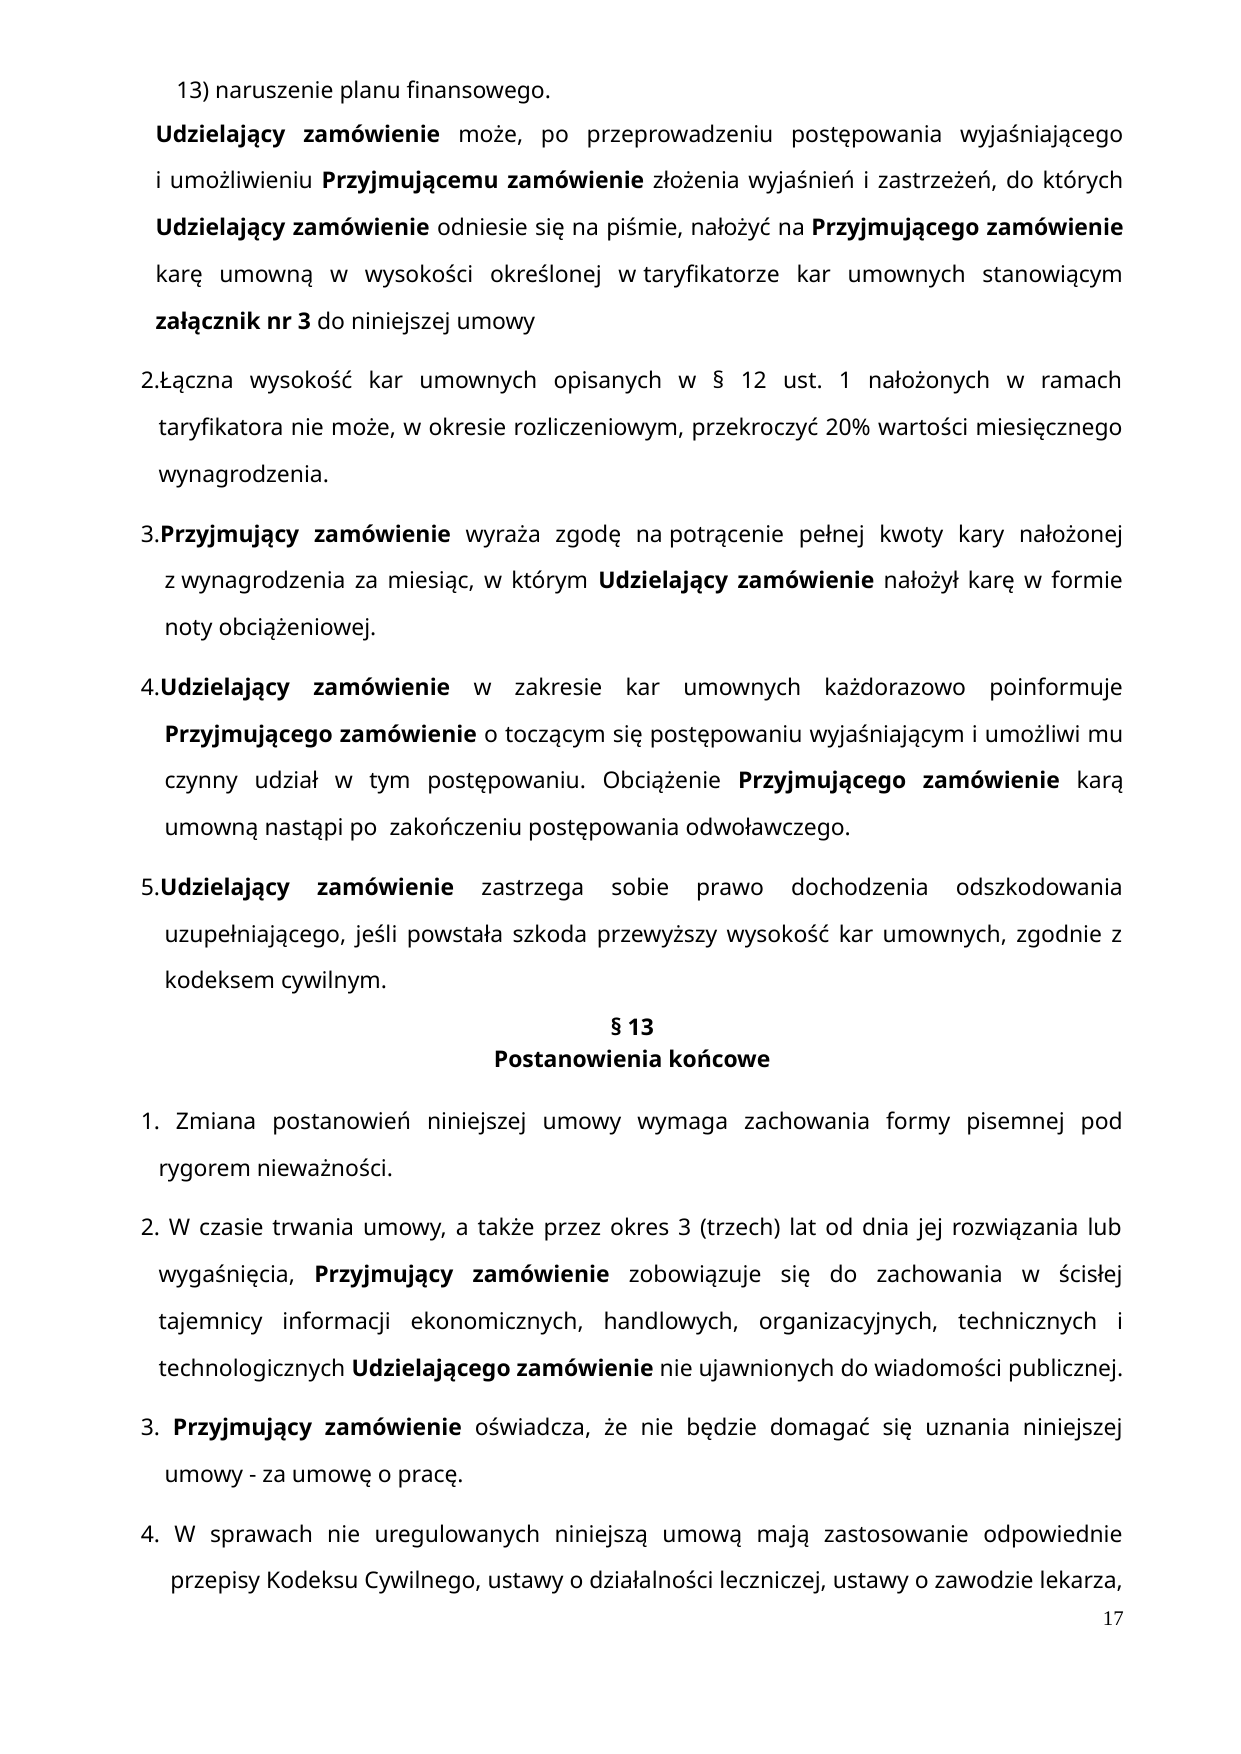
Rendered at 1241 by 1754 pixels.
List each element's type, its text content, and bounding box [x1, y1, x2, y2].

text 4. W sprawach nie uregulowanych niniejszą umową mają zastosowanie odpowiednie przepisy Kodeksu Cywilnego, ustawy o działalności leczniczej, ustawy o zawodzie lekarza, [141, 1517, 1123, 1596]
text 1. Zmiana postanowień niniejszej umowy wymaga zachowania formy pisemnej pod rygorem nieważności. [141, 1105, 1123, 1183]
text § 13 [141, 1011, 1123, 1042]
text 2.Łączna wysokość kar umownych opisanych w § 12 ust. 1 nałożonych w ramach taryfikatora nie może, w okresie rozliczeniowym, przekroczyć 20% wartości miesięcznego wynagrodzenia. [141, 364, 1123, 489]
text 13) naruszenie planu finansowego. [176, 74, 1123, 105]
text 3.Przyjmujący zamówienie wyraża zgodę na potrącenie pełnej kwoty kary nałożonej z wynagrodzenia za miesiąc, w którym Udzielający zamówienie nałożył karę w formie noty obciążeniowej. [141, 517, 1123, 642]
text 3. Przyjmujący zamówienie oświadcza, że nie będzie domagać się uznania niniejszej umowy - za umowę o pracę. [141, 1411, 1123, 1489]
text Postanowienia końcowe [141, 1042, 1123, 1074]
text 5.Udzielający zamówienie zastrzega sobie prawo dochodzenia odszkodowania uzupełniającego, jeśli powstała szkoda przewyższy wysokość kar umownych, zgodnie z kodeksem cywilnym. [141, 871, 1123, 996]
text 2. W czasie trwania umowy, a także przez okres 3 (trzech) lat od dnia jej rozwiązania lub wygaśnięcia, Przyjmujący zamówienie zobowiązuje się do zachowania w ścisłej tajemnicy informacji ekonomicznych, handlowych, organizacyjnych, technicznych i technologicznych Udzielającego zamówienie nie ujawnionych do wiadomości publicznej. [141, 1211, 1123, 1383]
text 4.Udzielający zamówienie w zakresie kar umownych każdorazowo poinformuje Przyjmującego zamówienie o toczącym się postępowaniu wyjaśniającym i umożliwi mu czynny udział w tym postępowaniu. Obciążenie Przyjmującego zamówienie karą umowną nastąpi po zakończeniu postępowania odwoławczego. [141, 671, 1123, 842]
text Udzielający zamówienie może, po przeprowadzeniu postępowania wyjaśniającego i umożliwieniu Przyjmującemu zamówienie złożenia wyjaśnień i zastrzeżeń, do których Udzielający zamówienie odniesie się na piśmie, nałożyć na Przyjmującego zamówienie karę umowną w wysokości określonej w taryfikatorze kar umownych stanowiącym załącznik nr 3 do niniejszej umowy [155, 117, 1123, 336]
